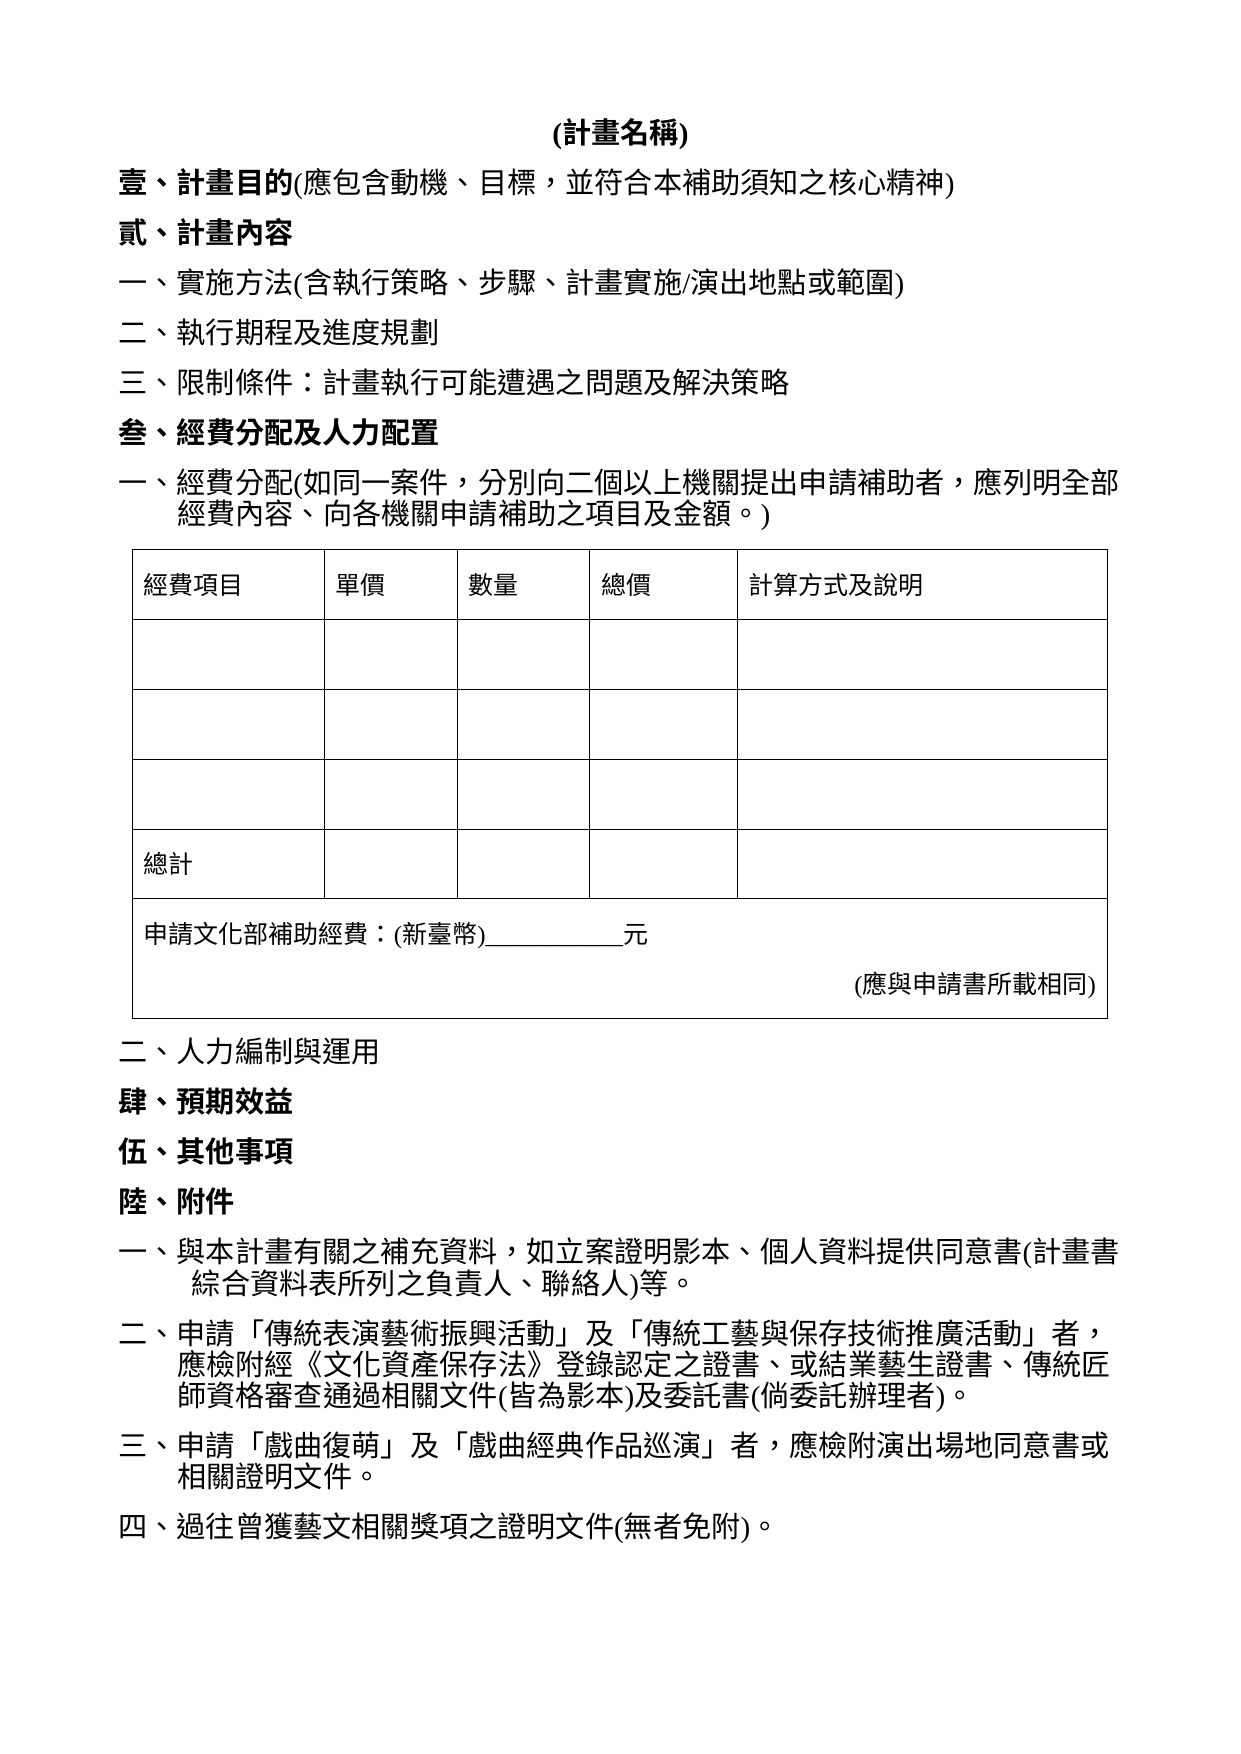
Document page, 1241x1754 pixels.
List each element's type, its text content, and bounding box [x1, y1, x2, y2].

table_cell [458, 620, 589, 689]
table_cell [325, 690, 457, 759]
text 陸、附件 [118, 1188, 1122, 1219]
table_cell [590, 760, 737, 828]
table_cell [738, 760, 1107, 828]
table_cell [590, 690, 737, 759]
text (計畫名稱) [118, 118, 1122, 149]
text 壹、計畫目的(應包含動機、目標，並符合本補助須知之核心精神) [118, 168, 1122, 199]
text 肆、預期效益 [118, 1088, 1122, 1119]
text 二、人力編制與運用 [118, 1038, 1122, 1069]
table_cell [325, 760, 457, 828]
text 三、申請「戲曲復萌」及「戲曲經典作品巡演」者，應檢附演出場地同意書或相關證明文件。 [118, 1432, 1122, 1494]
text 二、執行期程及進度規劃 [118, 318, 1122, 349]
table_cell [738, 690, 1107, 759]
table_cell [325, 830, 457, 898]
text 三、限制條件：計畫執行可能遭遇之問題及解決策略 [118, 368, 1122, 399]
table_header 數量 [458, 550, 589, 619]
text 叁、經費分配及人力配置 [118, 418, 1122, 449]
table_header 總價 [590, 550, 737, 619]
text 一、經費分配(如同一案件，分別向二個以上機關提出申請補助者，應列明全部經費內容、向各機關申請補助之項目及金額。) [118, 468, 1122, 531]
table_cell [590, 620, 737, 689]
text 二、申請「傳統表演藝術振興活動」及「傳統工藝與保存技術推廣活動」者，應檢附經《文化資產保存法》登錄認定之證書、或結業藝生證書、傳統匠師資格審查通過相關文件(皆為影本)及委託書(倘委託辦理者)。 [118, 1319, 1122, 1413]
table_cell [133, 690, 324, 759]
table_header 計算方式及說明 [738, 550, 1107, 619]
text 一、實施方法(含執行策略、步驟、計畫實施/演出地點或範圍) [118, 268, 1122, 299]
text 伍、其他事項 [118, 1138, 1122, 1169]
text 一、與本計畫有關之補充資料，如立案證明影本、個人資料提供同意書(計畫書綜合資料表所列之負責人、聯絡人)等。 [118, 1238, 1122, 1300]
table_cell [738, 620, 1107, 689]
table_header 經費項目 [133, 550, 324, 619]
table_cell [133, 620, 324, 689]
table_cell [590, 830, 737, 898]
table_cell 總計 [133, 830, 324, 898]
text 四、過往曾獲藝文相關獎項之證明文件(無者免附)。 [118, 1513, 1122, 1544]
table_cell 申請文化部補助經費：(新臺幣)___________元 (應與申請書所載相同) [133, 899, 1107, 1018]
table_cell [325, 620, 457, 689]
table_cell [458, 690, 589, 759]
table_cell [738, 830, 1107, 898]
table_header 單價 [325, 550, 457, 619]
table_cell [458, 830, 589, 898]
text 貳、計畫內容 [118, 218, 1122, 249]
table_cell [458, 760, 589, 828]
table_cell [133, 760, 324, 828]
